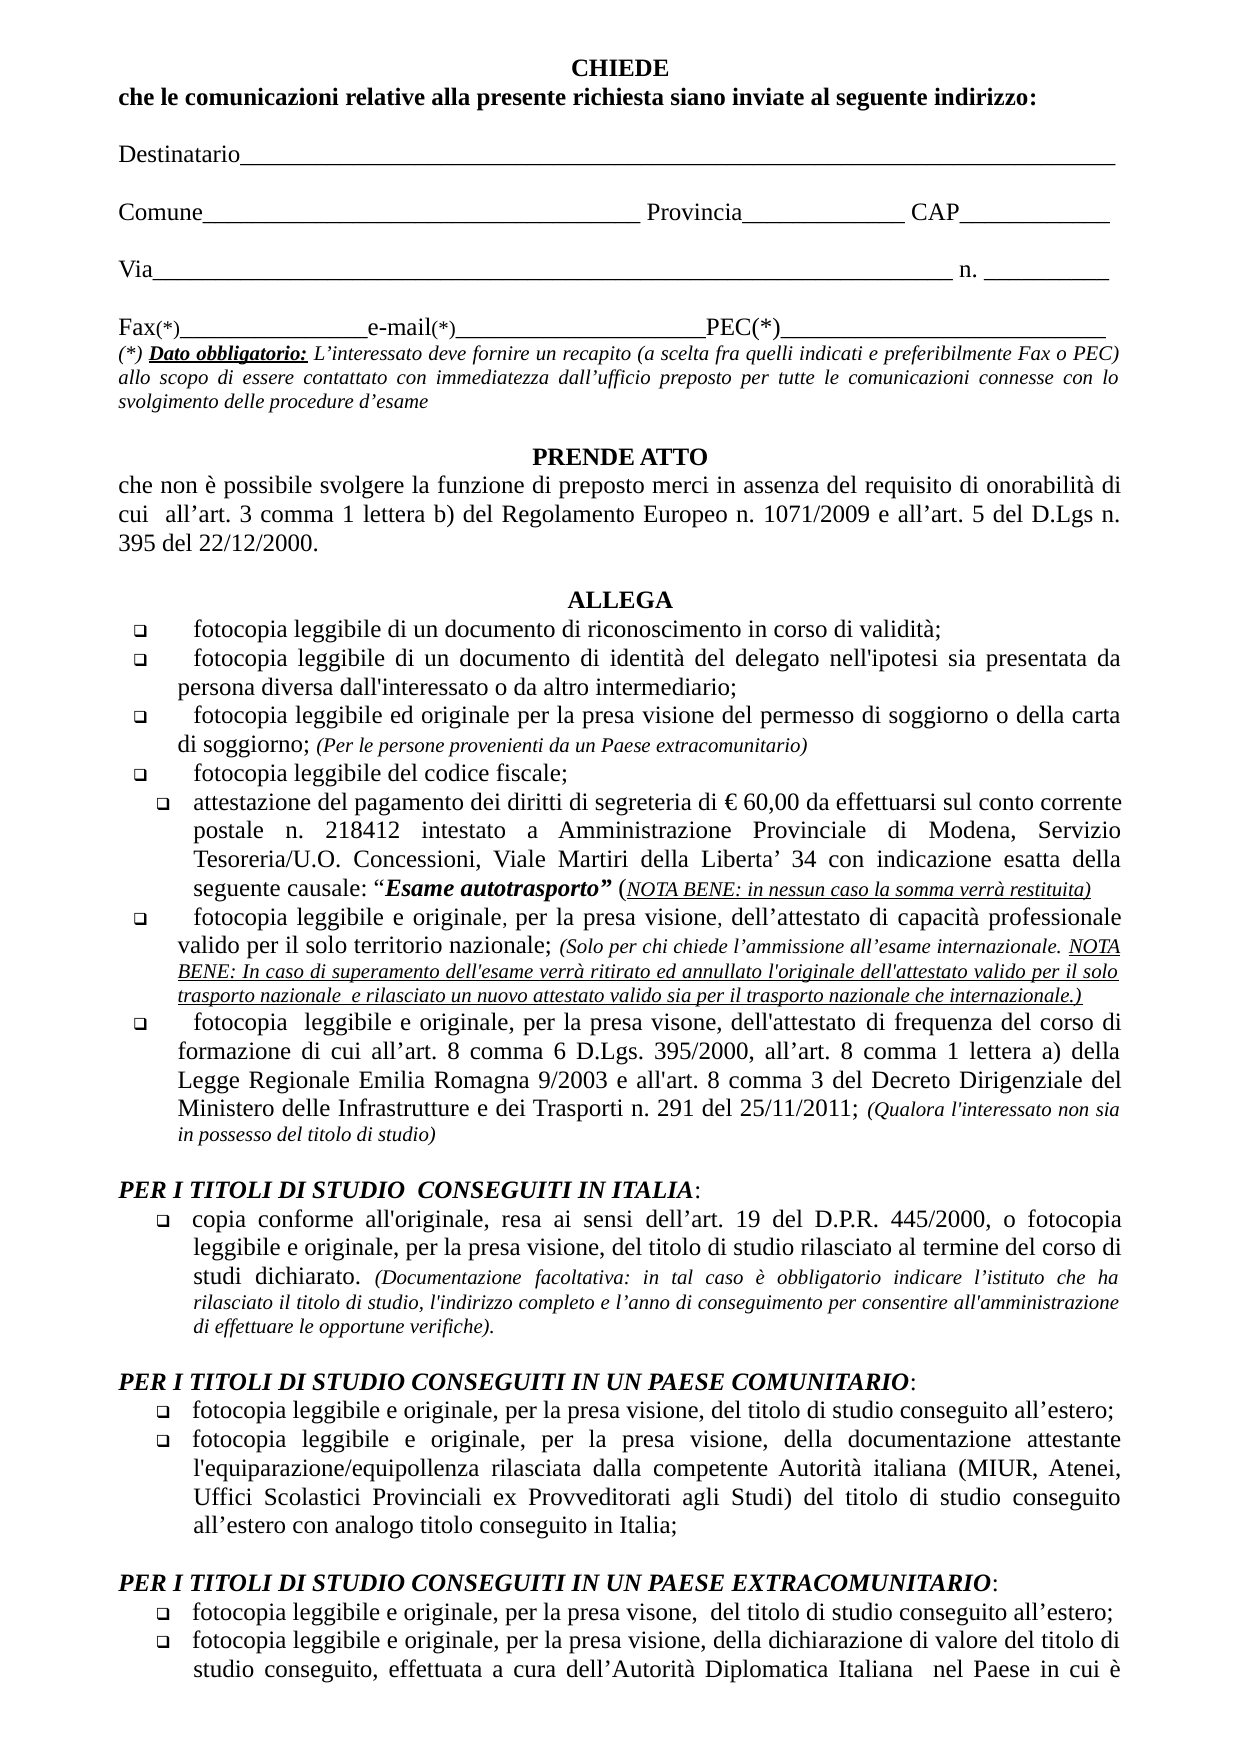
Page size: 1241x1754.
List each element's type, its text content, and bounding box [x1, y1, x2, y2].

text PER I TITOLI DI STUDIO CONSEGUITI IN UN PAESE COMUNITARIO: [118, 1367, 1122, 1396]
text (*) Dato obbligatorio: L’interessato deve fornire un recapito (a scelta fra quelli indicati e preferibilmente Fax o PEC) allo scopo di essere contattato con immediatezza dall’ufficio preposto per tutte le comunicazioni connesse con lo svolgimento delle procedure d’esame [118, 341, 1122, 413]
list fotocopia leggibile e originale, per la presa visione, del titolo di studio conseguito all’estero; [156, 1396, 1122, 1424]
text PER I TITOLI DI STUDIO CONSEGUITI IN ITALIA: [118, 1175, 1122, 1204]
text PER I TITOLI DI STUDIO CONSEGUITI IN UN PAESE EXTRACOMUNITARIO: [118, 1568, 1122, 1597]
list fotocopia leggibile e originale, per la presa visione, dell’attestato di capacità professionale valido per il solo territorio nazionale; (Solo per chi chiede l’ammissione all’esame internazionale. NOTA BENE: In caso di superamento dell'esame verrà ritirato ed annullato l'originale dell'attestato valido per il solo trasporto nazionale e rilasciato un nuovo attestato valido sia per il trasporto nazionale che internazionale.) [133, 902, 1122, 1007]
text Destinatario______________________________________________________________________ [118, 139, 1122, 168]
text Comune___________________________________ Provincia_____________ CAP____________ [118, 197, 1122, 226]
list fotocopia leggibile di un documento di riconoscimento in corso di validità; [133, 614, 1122, 643]
text Via________________________________________________________________ n. __________ [118, 254, 1122, 283]
list fotocopia leggibile e originale, per la presa visione, della dichiarazione di valore del titolo di studio conseguito, effettuata a cura dell’Autorità Diplomatica Italiana nel Paese in cui è [156, 1626, 1122, 1683]
list fotocopia leggibile e originale, per la presa visione, della documentazione attestante l'equiparazione/equipollenza rilasciata dalla competente Autorità italiana (MIUR, Atenei, Uffici Scolastici Provinciali ex Provveditorati agli Studi) del titolo di studio conseguito all’estero con analogo titolo conseguito in Italia; [156, 1424, 1122, 1539]
list fotocopia leggibile e originale, per la presa visone, dell'attestato di frequenza del corso di formazione di cui all’art. 8 comma 6 D.Lgs. 395/2000, all’art. 8 comma 1 lettera a) della Legge Regionale Emilia Romagna 9/2003 e all'art. 8 comma 3 del Decreto Dirigenziale del Ministero delle Infrastrutture e dei Trasporti n. 291 del 25/11/2011; (Qualora l'interessato non sia in possesso del titolo di studio) [133, 1007, 1122, 1146]
subtitle ALLEGA [118, 585, 1122, 614]
list fotocopia leggibile del codice fiscale; [133, 758, 1122, 787]
text che le comunicazioni relative alla presente richiesta siano inviate al seguente indirizzo: [118, 82, 1122, 111]
list fotocopia leggibile e originale, per la presa visone, del titolo di studio conseguito all’estero; [156, 1597, 1122, 1626]
text che non è possibile svolgere la funzione di preposto merci in assenza del requisito di onorabilità di cui all’art. 3 comma 1 lettera b) del Regolamento Europeo n. 1071/2009 e all’art. 5 del D.Lgs n. 395 del 22/12/2000. [118, 470, 1122, 557]
subtitle PRENDE ATTO [118, 442, 1122, 470]
text CHIEDE [118, 53, 1122, 82]
list fotocopia leggibile di un documento di identità del delegato nell'ipotesi sia presentata da persona diversa dall'interessato o da altro intermediario; [133, 643, 1122, 700]
text Fax(*)_______________e-mail(*)____________________PEC(*)__________________________ [118, 312, 1122, 341]
list fotocopia leggibile ed originale per la presa visione del permesso di soggiorno o della carta di soggiorno; (Per le persone provenienti da un Paese extracomunitario) [133, 700, 1122, 758]
list copia conforme all'originale, resa ai sensi dell’art. 19 del D.P.R. 445/2000, o fotocopia leggibile e originale, per la presa visione, del titolo di studio rilasciato al termine del corso di studi dichiarato. (Documentazione facoltativa: in tal caso è obbligatorio indicare l’istituto che ha rilasciato il titolo di studio, l'indirizzo completo e l’anno di conseguimento per consentire all'amministrazione di effettuare le opportune verifiche). [156, 1204, 1122, 1338]
list attestazione del pagamento dei diritti di segreteria di € 60,00 da effettuarsi sul conto corrente postale n. 218412 intestato a Amministrazione Provinciale di Modena, Servizio Tesoreria/U.O. Concessioni, Viale Martiri della Liberta’ 34 con indicazione esatta della seguente causale: “Esame autotrasporto” (NOTA BENE: in nessun caso la somma verrà restituita) [156, 787, 1122, 902]
